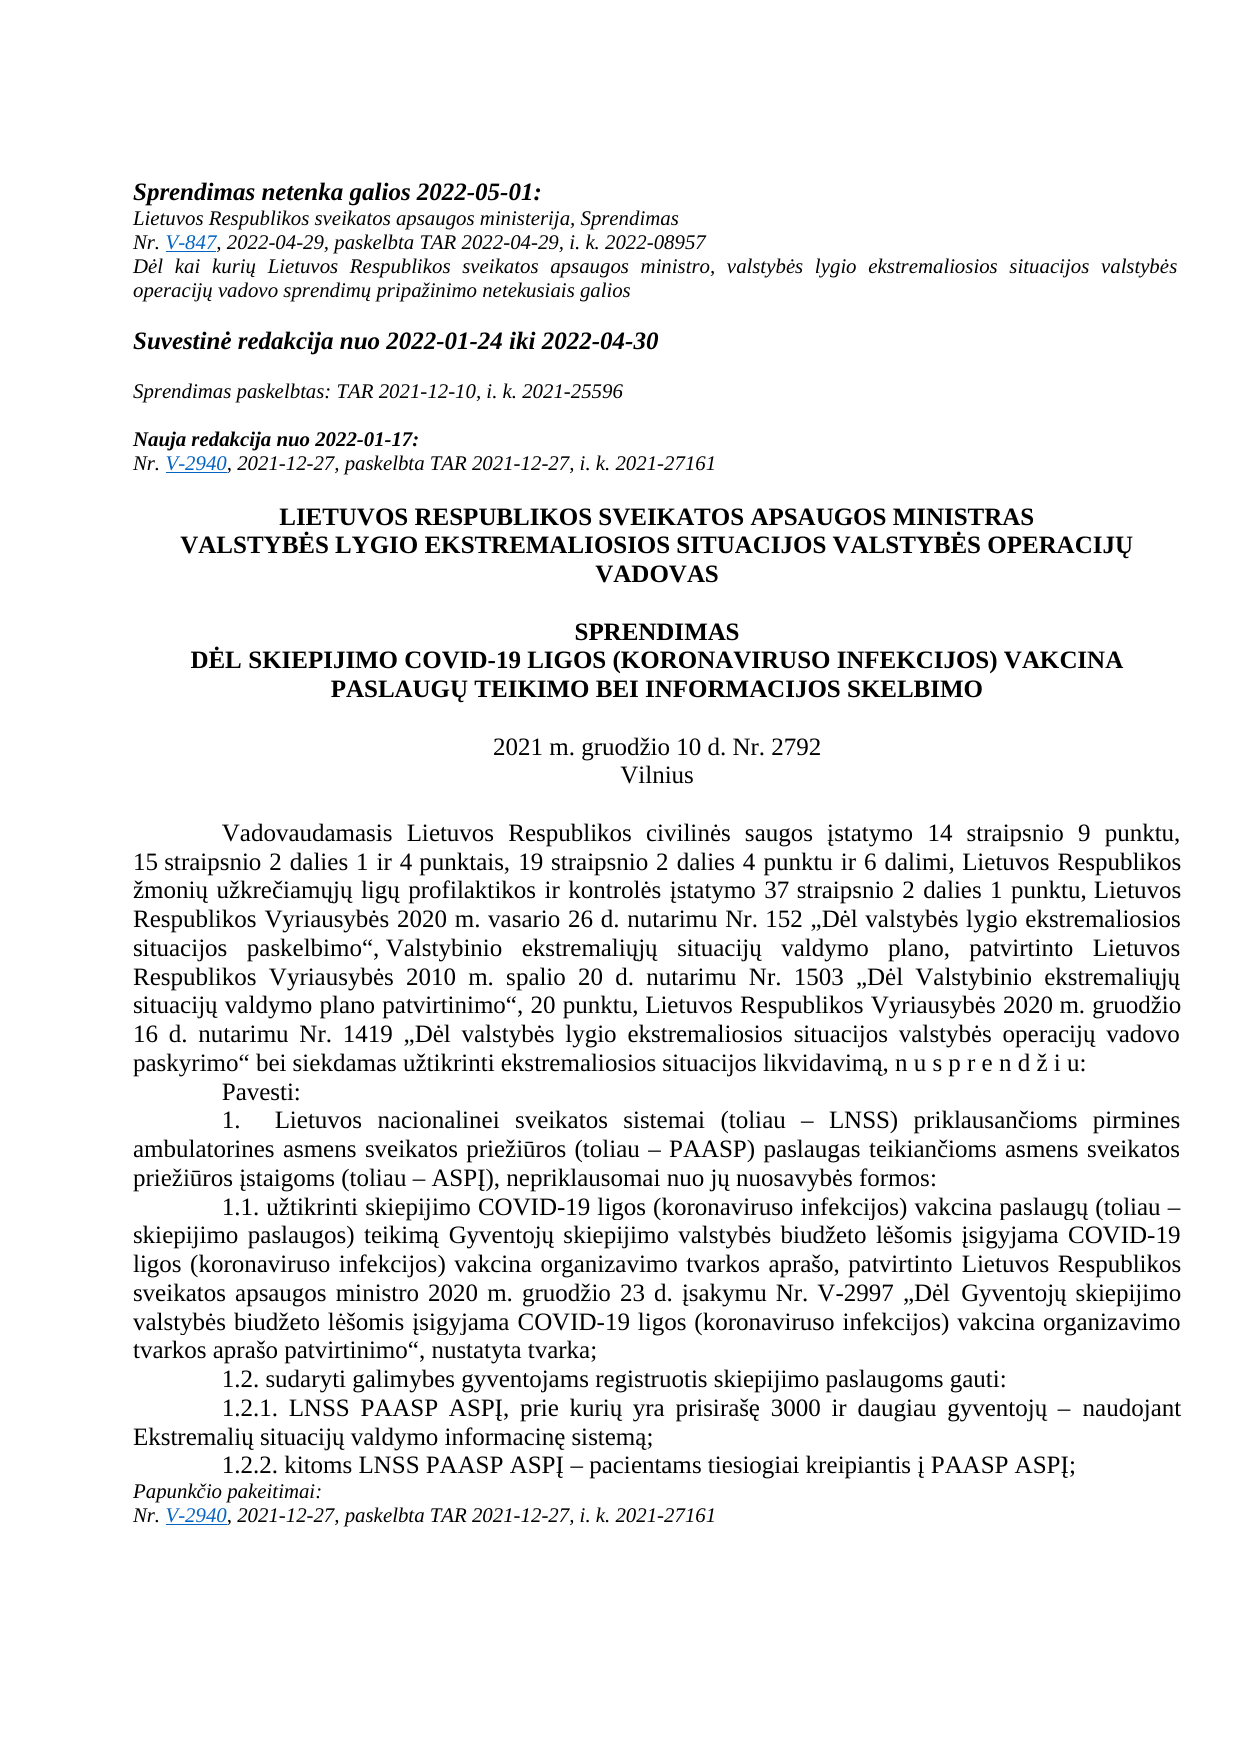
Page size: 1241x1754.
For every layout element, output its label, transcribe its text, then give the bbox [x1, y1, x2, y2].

text 1.2. sudaryti galimybes gyventojams registruotis skiepijimo paslaugoms gauti: [133, 1364, 1181, 1393]
text Papunkčio pakeitimai: [133, 1479, 1181, 1503]
text SPRENDIMAS [133, 617, 1181, 645]
text Nauja redakcija nuo 2022-01-17: [133, 427, 1181, 451]
text Lietuvos Respublikos sveikatos apsaugos ministerija, Sprendimas [133, 206, 1181, 230]
text Nr. V-2940, 2021-12-27, paskelbta TAR 2021-12-27, i. k. 2021-27161 [133, 1503, 1181, 1527]
text 2021 m. gruodžio 10 d. Nr. 2792 Vilnius [133, 732, 1181, 789]
text Dėl kai kurių Lietuvos Respublikos sveikatos apsaugos ministro, valstybės lygio ekstremaliosios situacijos valstybės operacijų vadovo sprendimų pripažinimo netekusiais galios [133, 254, 1181, 302]
text DĖL SKIEPIJIMO COVID-19 LIGOS (KORONAVIRUSO INFEKCIJOS) VAKCINA PASLAUGŲ TEIKIMO BEI INFORMACIJOS SKELBIMO [133, 645, 1181, 703]
text Sprendimas netenka galios 2022-05-01: [133, 177, 1181, 206]
text Pavesti: [133, 1077, 1181, 1105]
text 1.1. užtikrinti skiepijimo COVID-19 ligos (koronaviruso infekcijos) vakcina paslaugų (toliau – skiepijimo paslaugos) teikimą Gyventojų skiepijimo valstybės biudžeto lėšomis įsigyjama COVID-19 ligos (koronaviruso infekcijos) vakcina organizavimo tvarkos aprašo, patvirtinto Lietuvos Respublikos sveikatos apsaugos ministro 2020 m. gruodžio 23 d. įsakymu Nr. V-2997 „Dėl Gyventojų skiepijimo valstybės biudžeto lėšomis įsigyjama COVID-19 ligos (koronaviruso infekcijos) vakcina organizavimo tvarkos aprašo patvirtinimo“, nustatyta tvarka; [133, 1192, 1181, 1364]
text Vadovaudamasis Lietuvos Respublikos civilinės saugos įstatymo 14 straipsnio 9 punktu, 15 straipsnio 2 dalies 1 ir 4 punktais, 19 straipsnio 2 dalies 4 punktu ir 6 dalimi, Lietuvos Respublikos žmonių užkrečiamųjų ligų profilaktikos ir kontrolės įstatymo 37 straipsnio 2 dalies 1 punktu, Lietuvos Respublikos Vyriausybės 2020 m. vasario 26 d. nutarimu Nr. 152 „Dėl valstybės lygio ekstremaliosios situacijos paskelbimo“, Valstybinio ekstremaliųjų situacijų valdymo plano, patvirtinto Lietuvos Respublikos Vyriausybės 2010 m. spalio 20 d. nutarimu Nr. 1503 „Dėl Valstybinio ekstremaliųjų situacijų valdymo plano patvirtinimo“, 20 punktu, Lietuvos Respublikos Vyriausybės 2020 m. gruodžio 16 d. nutarimu Nr. 1419 „Dėl valstybės lygio ekstremaliosios situacijos valstybės operacijų vadovo paskyrimo“ bei siekdamas užtikrinti ekstremaliosios situacijos likvidavimą, n u s p r e n d ž i u: [133, 818, 1181, 1077]
text LIETUVOS RESPUBLIKOS SVEIKATOS APSAUGOS MINISTRAS [133, 502, 1181, 530]
text 1. Lietuvos nacionalinei sveikatos sistemai (toliau – LNSS) priklausančioms pirmines ambulatorines asmens sveikatos priežiūros (toliau – PAASP) paslaugas teikiančioms asmens sveikatos priežiūros įstaigoms (toliau – ASPĮ), nepriklausomai nuo jų nuosavybės formos: [133, 1105, 1181, 1192]
text 1.2.2. kitoms LNSS PAASP ASPĮ – pacientams tiesiogiai kreipiantis į PAASP ASPĮ; [133, 1450, 1181, 1479]
text 1.2.1. LNSS PAASP ASPĮ, prie kurių yra prisirašę 3000 ir daugiau gyventojų – naudojant Ekstremalių situacijų valdymo informacinę sistemą; [133, 1393, 1181, 1450]
text VALSTYBĖS LYGIO EKSTREMALIOSIOS SITUACIJOS VALSTYBĖS OPERACIJŲ VADOVAS [133, 530, 1181, 588]
text Nr. V-847, 2022-04-29, paskelbta TAR 2022-04-29, i. k. 2022-08957 [133, 230, 1181, 254]
text Nr. V-2940, 2021-12-27, paskelbta TAR 2021-12-27, i. k. 2021-27161 [133, 451, 1181, 475]
text Suvestinė redakcija nuo 2022-01-24 iki 2022-04-30 [133, 326, 1181, 355]
text Sprendimas paskelbtas: TAR 2021-12-10, i. k. 2021-25596 [133, 379, 1181, 403]
